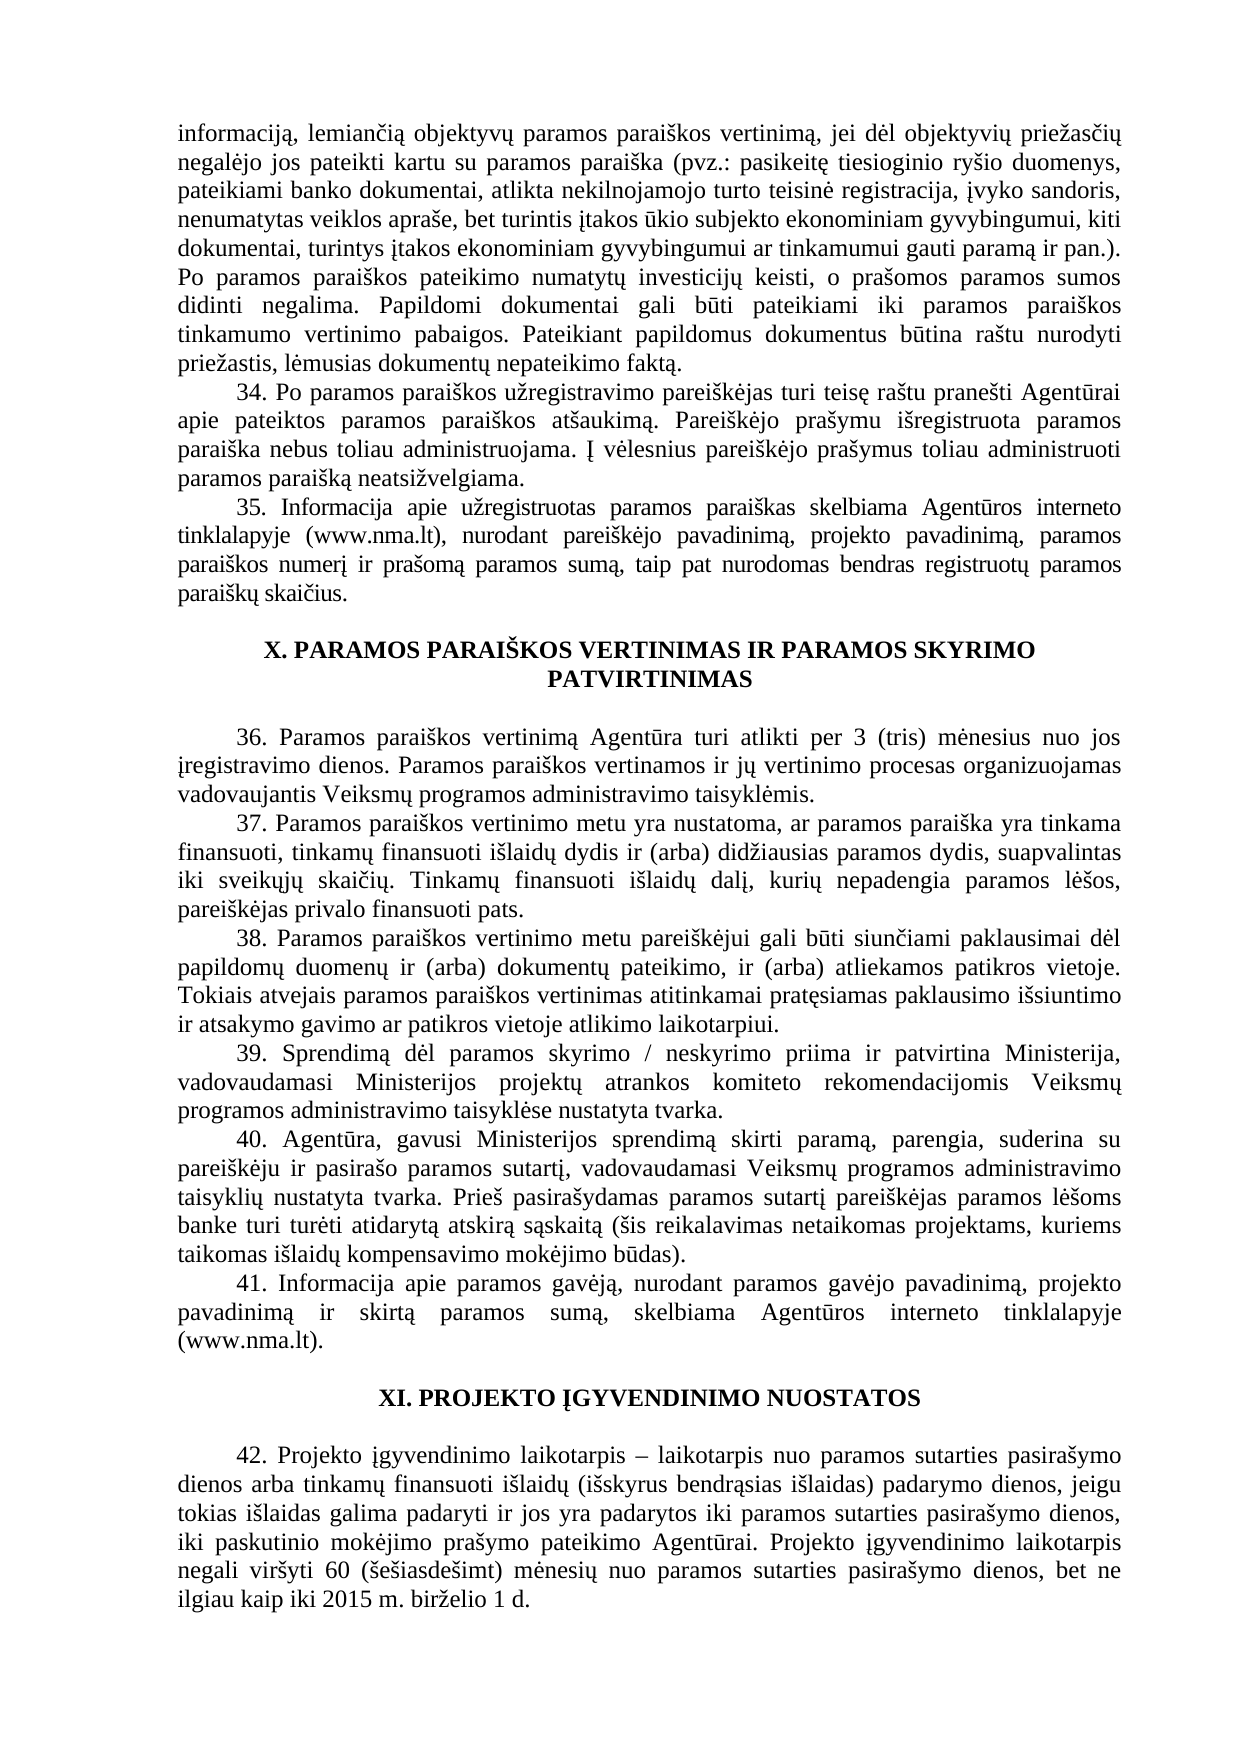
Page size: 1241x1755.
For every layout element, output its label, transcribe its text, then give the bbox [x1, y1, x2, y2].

text 39. Sprendimą dėl paramos skyrimo / neskyrimo priima ir patvirtina Ministerija, vadovaudamasi Ministerijos projektų atrankos komiteto rekomendacijomis Veiksmų programos administravimo taisyklėse nustatyta tvarka. [177, 1038, 1122, 1124]
text 35. Informacija apie užregistruotas paramos paraiškas skelbiama Agentūros interneto tinklalapyje (www.nma.lt), nurodant pareiškėjo pavadinimą, projekto pavadinimą, paramos paraiškos numerį ir prašomą paramos sumą, taip pat nurodomas bendras registruotų paramos paraiškų skaičius. [177, 492, 1122, 607]
text 42. Projekto įgyvendinimo laikotarpis – laikotarpis nuo paramos sutarties pasirašymo dienos arba tinkamų finansuoti išlaidų (išskyrus bendrąsias išlaidas) padarymo dienos, jeigu tokias išlaidas galima padaryti ir jos yra padarytos iki paramos sutarties pasirašymo dienos, iki paskutinio mokėjimo prašymo pateikimo Agentūrai. Projekto įgyvendinimo laikotarpis negali viršyti 60 (šešiasdešimt) mėnesių nuo paramos sutarties pasirašymo dienos, bet ne ilgiau kaip iki 2015 m. birželio 1 d. [177, 1441, 1122, 1613]
text X. PARAMOS PARAIŠKOS VERTINIMAS IR PARAMOS SKYRIMO PATVIRTINIMAS [177, 636, 1122, 693]
text 41. Informacija apie paramos gavėją, nurodant paramos gavėjo pavadinimą, projekto pavadinimą ir skirtą paramos sumą, skelbiama Agentūros interneto tinklalapyje (www.nma.lt). [177, 1268, 1122, 1354]
text 37. Paramos paraiškos vertinimo metu yra nustatoma, ar paramos paraiška yra tinkama finansuoti, tinkamų finansuoti išlaidų dydis ir (arba) didžiausias paramos dydis, suapvalintas iki sveikųjų skaičių. Tinkamų finansuoti išlaidų dalį, kurių nepadengia paramos lėšos, pareiškėjas privalo finansuoti pats. [177, 808, 1122, 923]
text 34. Po paramos paraiškos užregistravimo pareiškėjas turi teisę raštu pranešti Agentūrai apie pateiktos paramos paraiškos atšaukimą. Pareiškėjo prašymu išregistruota paramos paraiška nebus toliau administruojama. Į vėlesnius pareiškėjo prašymus toliau administruoti paramos paraišką neatsižvelgiama. [177, 377, 1122, 492]
text XI. PROJEKTo ĮGYVENDINIMO NUOSTATOS [177, 1383, 1122, 1412]
text informaciją, lemiančią objektyvų paramos paraiškos vertinimą, jei dėl objektyvių priežasčių negalėjo jos pateikti kartu su paramos paraiška (pvz.: pasikeitę tiesioginio ryšio duomenys, pateikiami banko dokumentai, atlikta nekilnojamojo turto teisinė registracija, įvyko sandoris, nenumatytas veiklos apraše, bet turintis įtakos ūkio subjekto ekonominiam gyvybingumui, kiti dokumentai, turintys įtakos ekonominiam gyvybingumui ar tinkamumui gauti paramą ir pan.). Po paramos paraiškos pateikimo numatytų investicijų keisti, o prašomos paramos sumos didinti negalima. Papildomi dokumentai gali būti pateikiami iki paramos paraiškos tinkamumo vertinimo pabaigos. Pateikiant papildomus dokumentus būtina raštu nurodyti priežastis, lėmusias dokumentų nepateikimo faktą. [177, 118, 1122, 377]
text 36. Paramos paraiškos vertinimą Agentūra turi atlikti per 3 (tris) mėnesius nuo jos įregistravimo dienos. Paramos paraiškos vertinamos ir jų vertinimo procesas organizuojamas vadovaujantis Veiksmų programos administravimo taisyklėmis. [177, 722, 1122, 808]
text 40. Agentūra, gavusi Ministerijos sprendimą skirti paramą, parengia, suderina su pareiškėju ir pasirašo paramos sutartį, vadovaudamasi Veiksmų programos administravimo taisyklių nustatyta tvarka. Prieš pasirašydamas paramos sutartį pareiškėjas paramos lėšoms banke turi turėti atidarytą atskirą sąskaitą (šis reikalavimas netaikomas projektams, kuriems taikomas išlaidų kompensavimo mokėjimo būdas). [177, 1124, 1122, 1268]
text 38. Paramos paraiškos vertinimo metu pareiškėjui gali būti siunčiami paklausimai dėl papildomų duomenų ir (arba) dokumentų pateikimo, ir (arba) atliekamos patikros vietoje. Tokiais atvejais paramos paraiškos vertinimas atitinkamai pratęsiamas paklausimo išsiuntimo ir atsakymo gavimo ar patikros vietoje atlikimo laikotarpiui. [177, 923, 1122, 1038]
